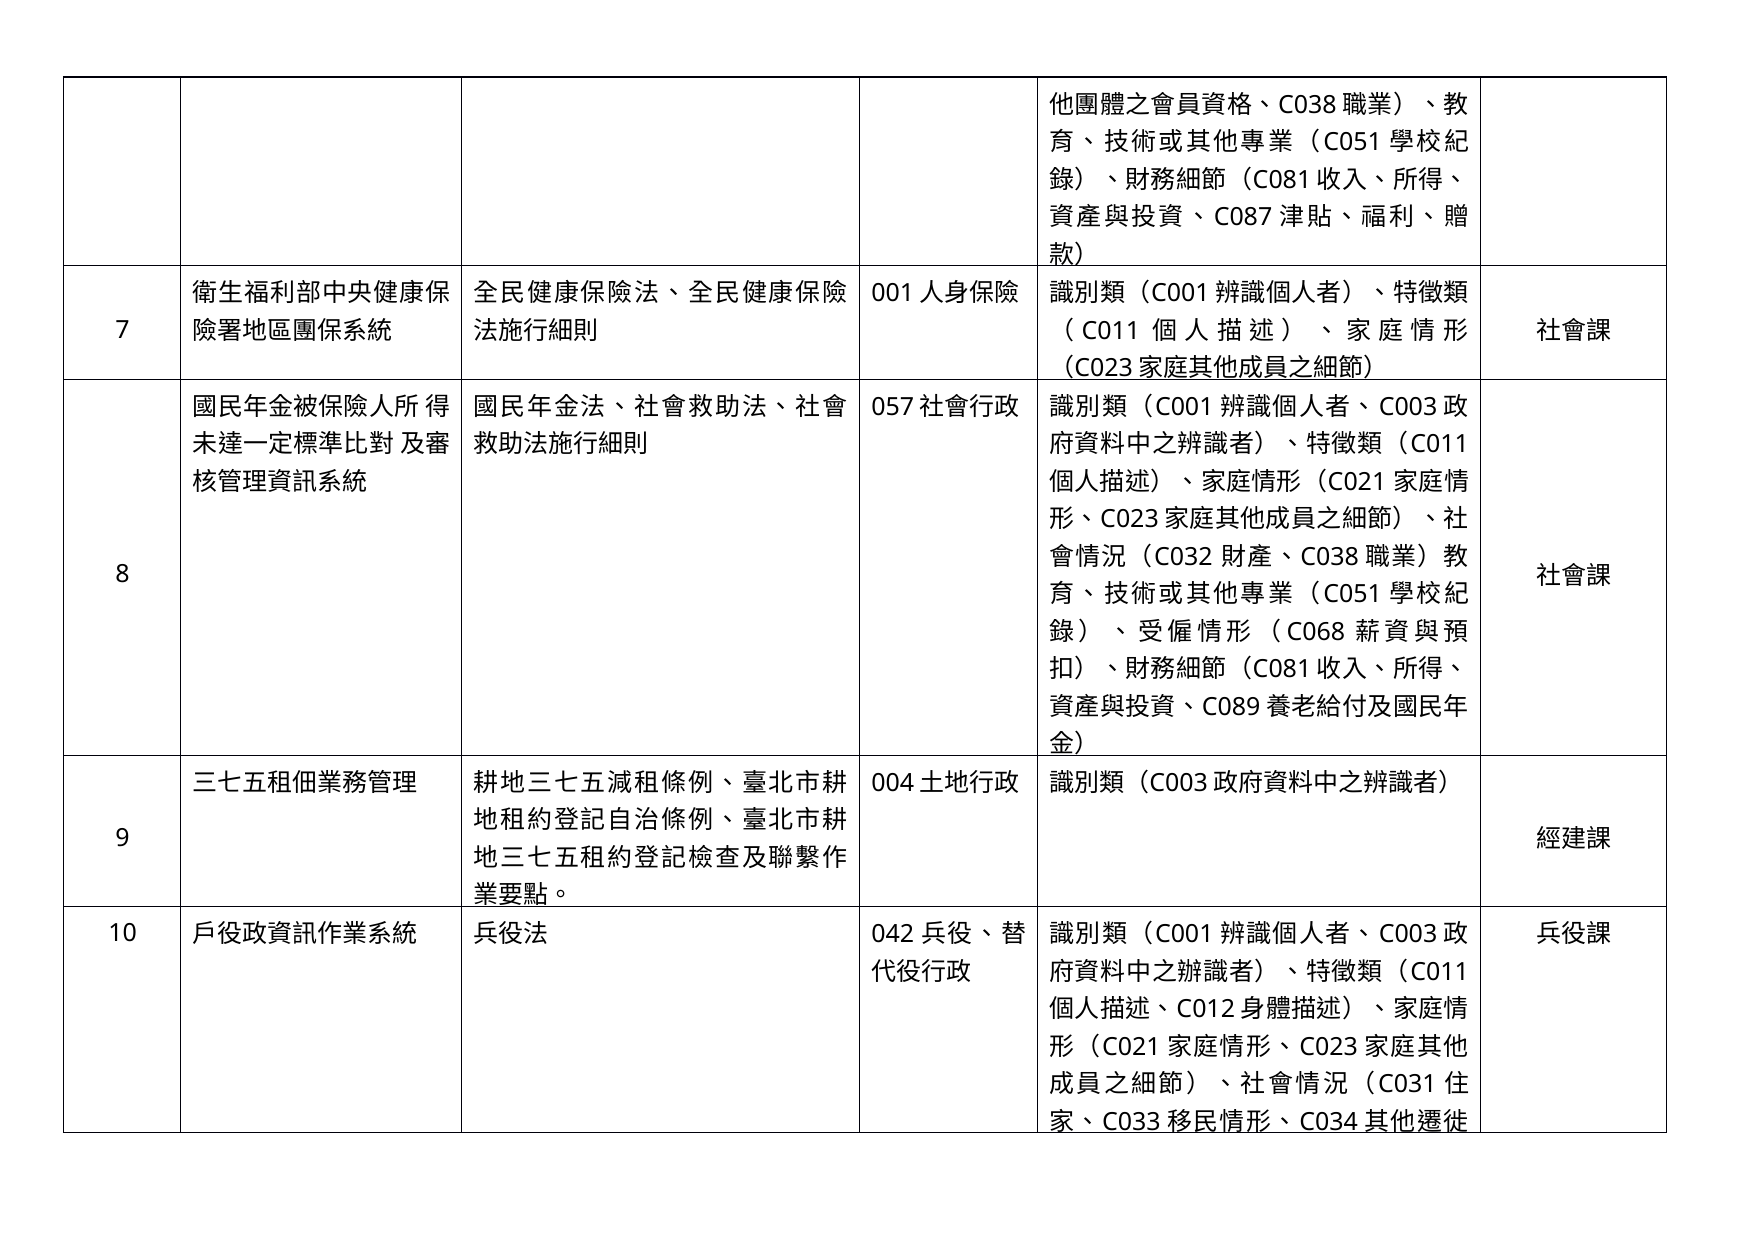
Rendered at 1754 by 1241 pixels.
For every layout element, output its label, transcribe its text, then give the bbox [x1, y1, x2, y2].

table_cell 耕地三七五減租條例、臺北市耕地租約登記自治條例、臺北市耕地三七五租約登記檢查及聯繫作業要點。 [462, 756, 859, 906]
table_cell 057社會行政 [860, 380, 1037, 754]
table_cell 他團體之會員資格、C038職業）、教育、技術或其他專業（C051學校紀錄）、財務細節（C081收入、所得、資產與投資、C087津貼、福利、贈款） [1038, 78, 1480, 265]
table_cell 社會課 [1481, 380, 1666, 754]
table_cell 社會課 [1481, 266, 1666, 378]
table_cell [462, 78, 859, 265]
table_cell 國民年金被保險人所 得未達一定標準比對 及審核管理資訊系統 [181, 380, 461, 754]
table_cell 10 [64, 907, 180, 1132]
table_cell 衛生福利部中央健康保險署地區團保系統 [181, 266, 461, 378]
table_cell 042兵役、替代役行政 [860, 907, 1037, 1132]
table_cell 三七五租佃業務管理 [181, 756, 461, 906]
table_cell 7 [64, 266, 180, 378]
table_cell [64, 78, 180, 265]
table_cell [860, 78, 1037, 265]
table_cell 兵役課 [1481, 907, 1666, 1132]
table_cell 識別類（C001辨識個人者、C003政府資料中之辦識者）、特徵類（C011個人描述、C012身體描述）、家庭情形（C021家庭情形、C023家庭其他成員之細節）、社會情況（C031住家、C033移民情形、C034其他遷徙 [1038, 907, 1480, 1132]
table_cell 戶役政資訊作業系統 [181, 907, 461, 1132]
table_cell 全民健康保險法、全民健康保險法施行細則 [462, 266, 859, 378]
table_cell 004土地行政 [860, 756, 1037, 906]
table_cell 001人身保險 [860, 266, 1037, 378]
table_cell 8 [64, 380, 180, 754]
table_cell 識別類（C003政府資料中之辨識者） [1038, 756, 1480, 906]
table_cell 兵役法 [462, 907, 859, 1132]
table_cell 9 [64, 756, 180, 906]
table_cell 國民年金法、社會救助法、社會救助法施行細則 [462, 380, 859, 754]
table_cell [181, 78, 461, 265]
table_cell 識別類（C001辨識個人者、C003政府資料中之辨識者）、特徵類（C011個人描述）、家庭情形（C021 家庭情形、C023家庭其他成員之細節）、社會情況（C032 財產、C038職業）教育、技術或其他專業（C051學校紀錄）、受僱情形（C068薪資與預扣）、財務細節（C081收入、所得、資產與投資、C089養老給付及國民年金） [1038, 380, 1480, 754]
table_cell [1481, 78, 1666, 265]
table_cell 識別類（C001辨識個人者）、特徵類（C011個人描述）、家庭情形（C023家庭其他成員之細節） [1038, 266, 1480, 378]
table_cell 經建課 [1481, 756, 1666, 906]
